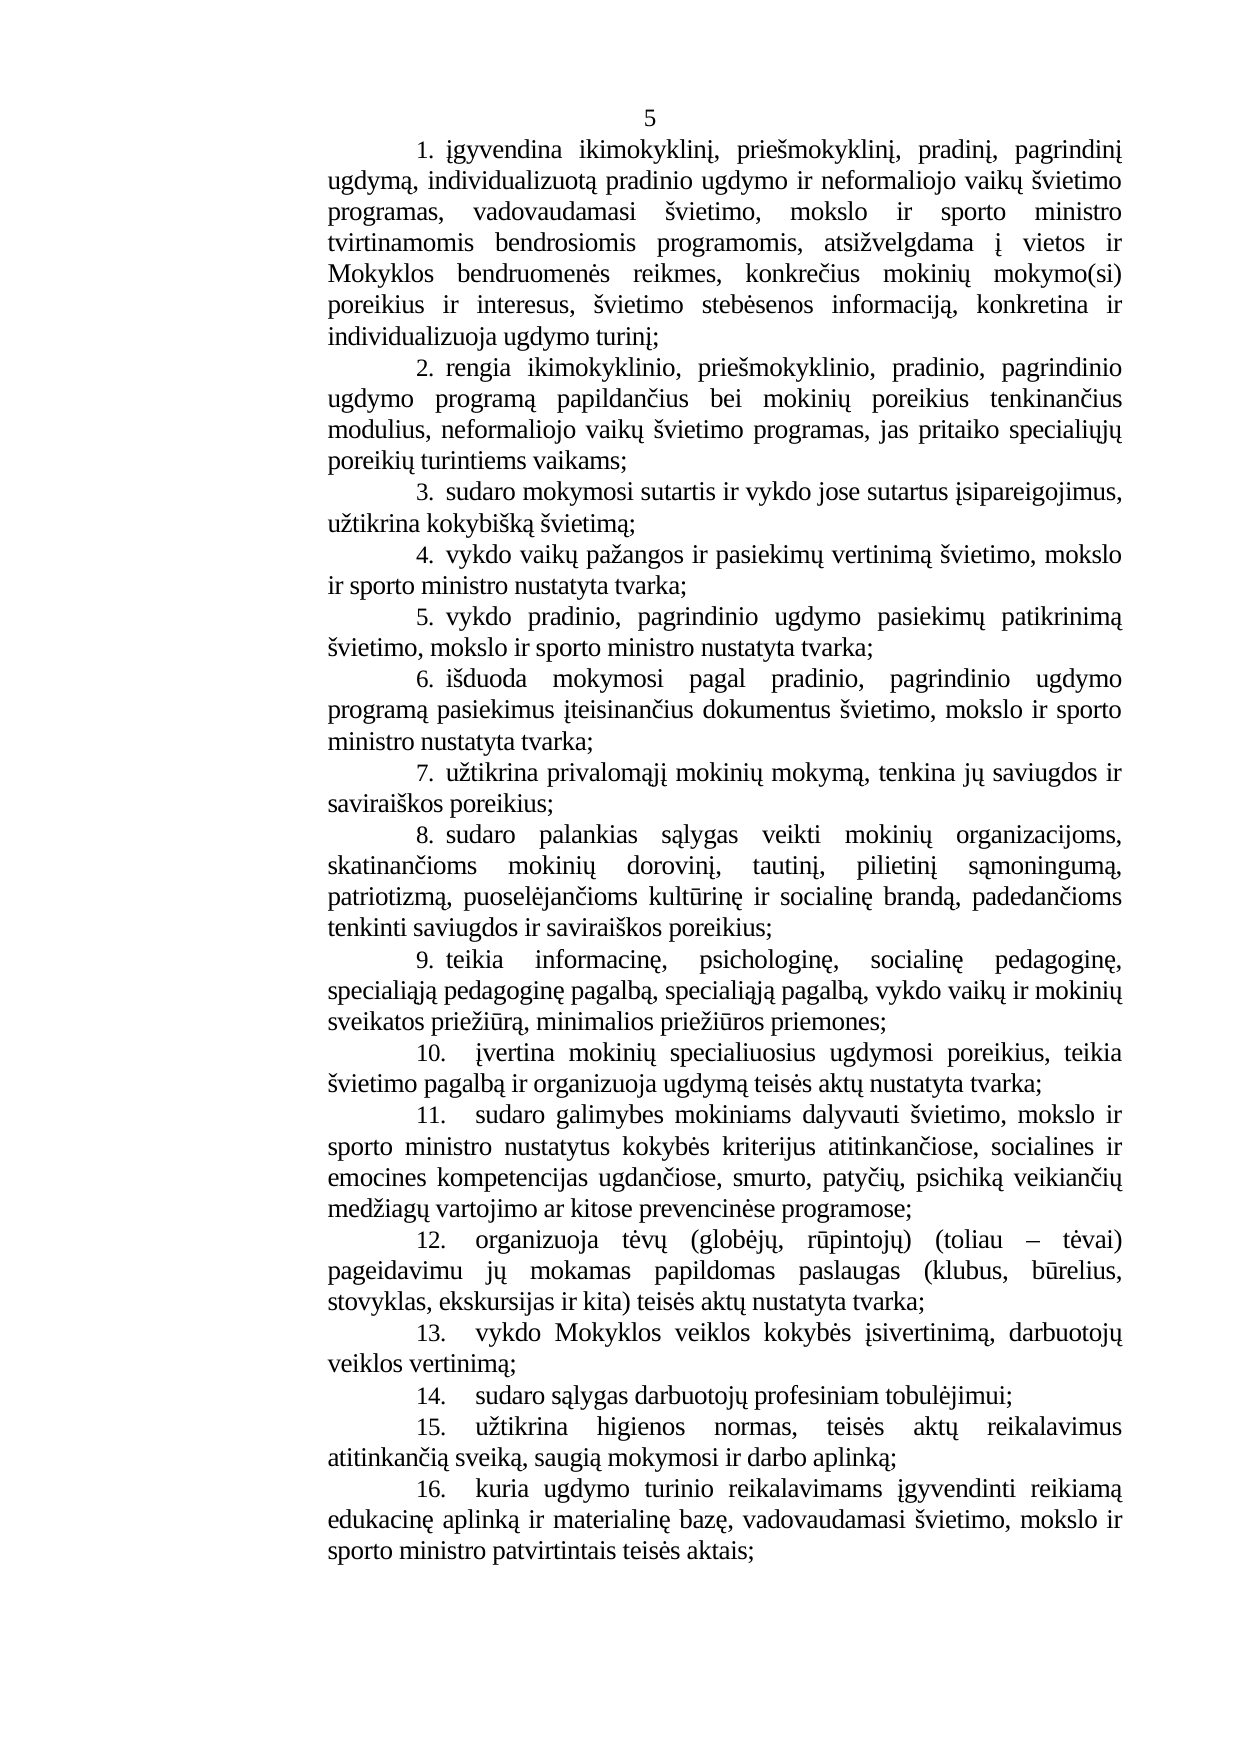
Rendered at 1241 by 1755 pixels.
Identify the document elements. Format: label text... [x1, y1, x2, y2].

text 12. organizuoja tėvų (globėjų, rūpintojų) (toliau – tėvai) pageidavimu jų mokamas papildomas paslaugas (klubus, būrelius, stovyklas, ekskursijas ir kita) teisės aktų nustatyta tvarka; [327, 1223, 1122, 1316]
text 16. kuria ugdymo turinio reikalavimams įgyvendinti reikiamą edukacinę aplinką ir materialinę bazę, vadovaudamasi švietimo, mokslo ir sporto ministro patvirtintais teisės aktais; [327, 1472, 1122, 1566]
text 6. išduoda mokymosi pagal pradinio, pagrindinio ugdymo programą pasiekimus įteisinančius dokumentus švietimo, mokslo ir sporto ministro nustatyta tvarka; [327, 662, 1122, 756]
text 5. vykdo pradinio, pagrindinio ugdymo pasiekimų patikrinimą švietimo, mokslo ir sporto ministro nustatyta tvarka; [327, 600, 1122, 662]
text 8. sudaro palankias sąlygas veikti mokinių organizacijoms, skatinančioms mokinių dorovinį, tautinį, pilietinį sąmoningumą, patriotizmą, puoselėjančioms kultūrinę ir socialinę brandą, padedančioms tenkinti saviugdos ir saviraiškos poreikius; [327, 818, 1122, 943]
text 11. sudaro galimybes mokiniams dalyvauti švietimo, mokslo ir sporto ministro nustatytus kokybės kriterijus atitinkančiose, socialines ir emocines kompetencijas ugdančiose, smurto, patyčių, psichiką veikiančių medžiagų vartojimo ar kitose prevencinėse programose; [327, 1098, 1122, 1223]
text 14. sudaro sąlygas darbuotojų profesiniam tobulėjimui; [327, 1379, 1122, 1410]
text 3. sudaro mokymosi sutartis ir vykdo jose sutartus įsipareigojimus, užtikrina kokybišką švietimą; [327, 476, 1122, 538]
text 1. įgyvendina ikimokyklinį, priešmokyklinį, pradinį, pagrindinį ugdymą, individualizuotą pradinio ugdymo ir neformaliojo vaikų švietimo programas, vadovaudamasi švietimo, mokslo ir sporto ministro tvirtinamomis bendrosiomis programomis, atsižvelgdama į vietos ir Mokyklos bendruomenės reikmes, konkrečius mokinių mokymo(si) poreikius ir interesus, švietimo stebėsenos informaciją, konkretina ir individualizuoja ugdymo turinį; [327, 133, 1122, 351]
text 4. vykdo vaikų pažangos ir pasiekimų vertinimą švietimo, mokslo ir sporto ministro nustatyta tvarka; [327, 538, 1122, 600]
text 10. įvertina mokinių specialiuosius ugdymosi poreikius, teikia švietimo pagalbą ir organizuoja ugdymą teisės aktų nustatyta tvarka; [327, 1036, 1122, 1098]
text 2. rengia ikimokyklinio, priešmokyklinio, pradinio, pagrindinio ugdymo programą papildančius bei mokinių poreikius tenkinančius modulius, neformaliojo vaikų švietimo programas, jas pritaiko specialiųjų poreikių turintiems vaikams; [327, 351, 1122, 476]
text 7. užtikrina privalomąjį mokinių mokymą, tenkina jų saviugdos ir saviraiškos poreikius; [327, 756, 1122, 818]
text 15. užtikrina higienos normas, teisės aktų reikalavimus atitinkančią sveiką, saugią mokymosi ir darbo aplinką; [327, 1410, 1122, 1472]
text 9. teikia informacinę, psichologinę, socialinę pedagoginę, specialiąją pedagoginę pagalbą, specialiąją pagalbą, vykdo vaikų ir mokinių sveikatos priežiūrą, minimalios priežiūros priemones; [327, 943, 1122, 1036]
text 13. vykdo Mokyklos veiklos kokybės įsivertinimą, darbuotojų veiklos vertinimą; [327, 1316, 1122, 1379]
